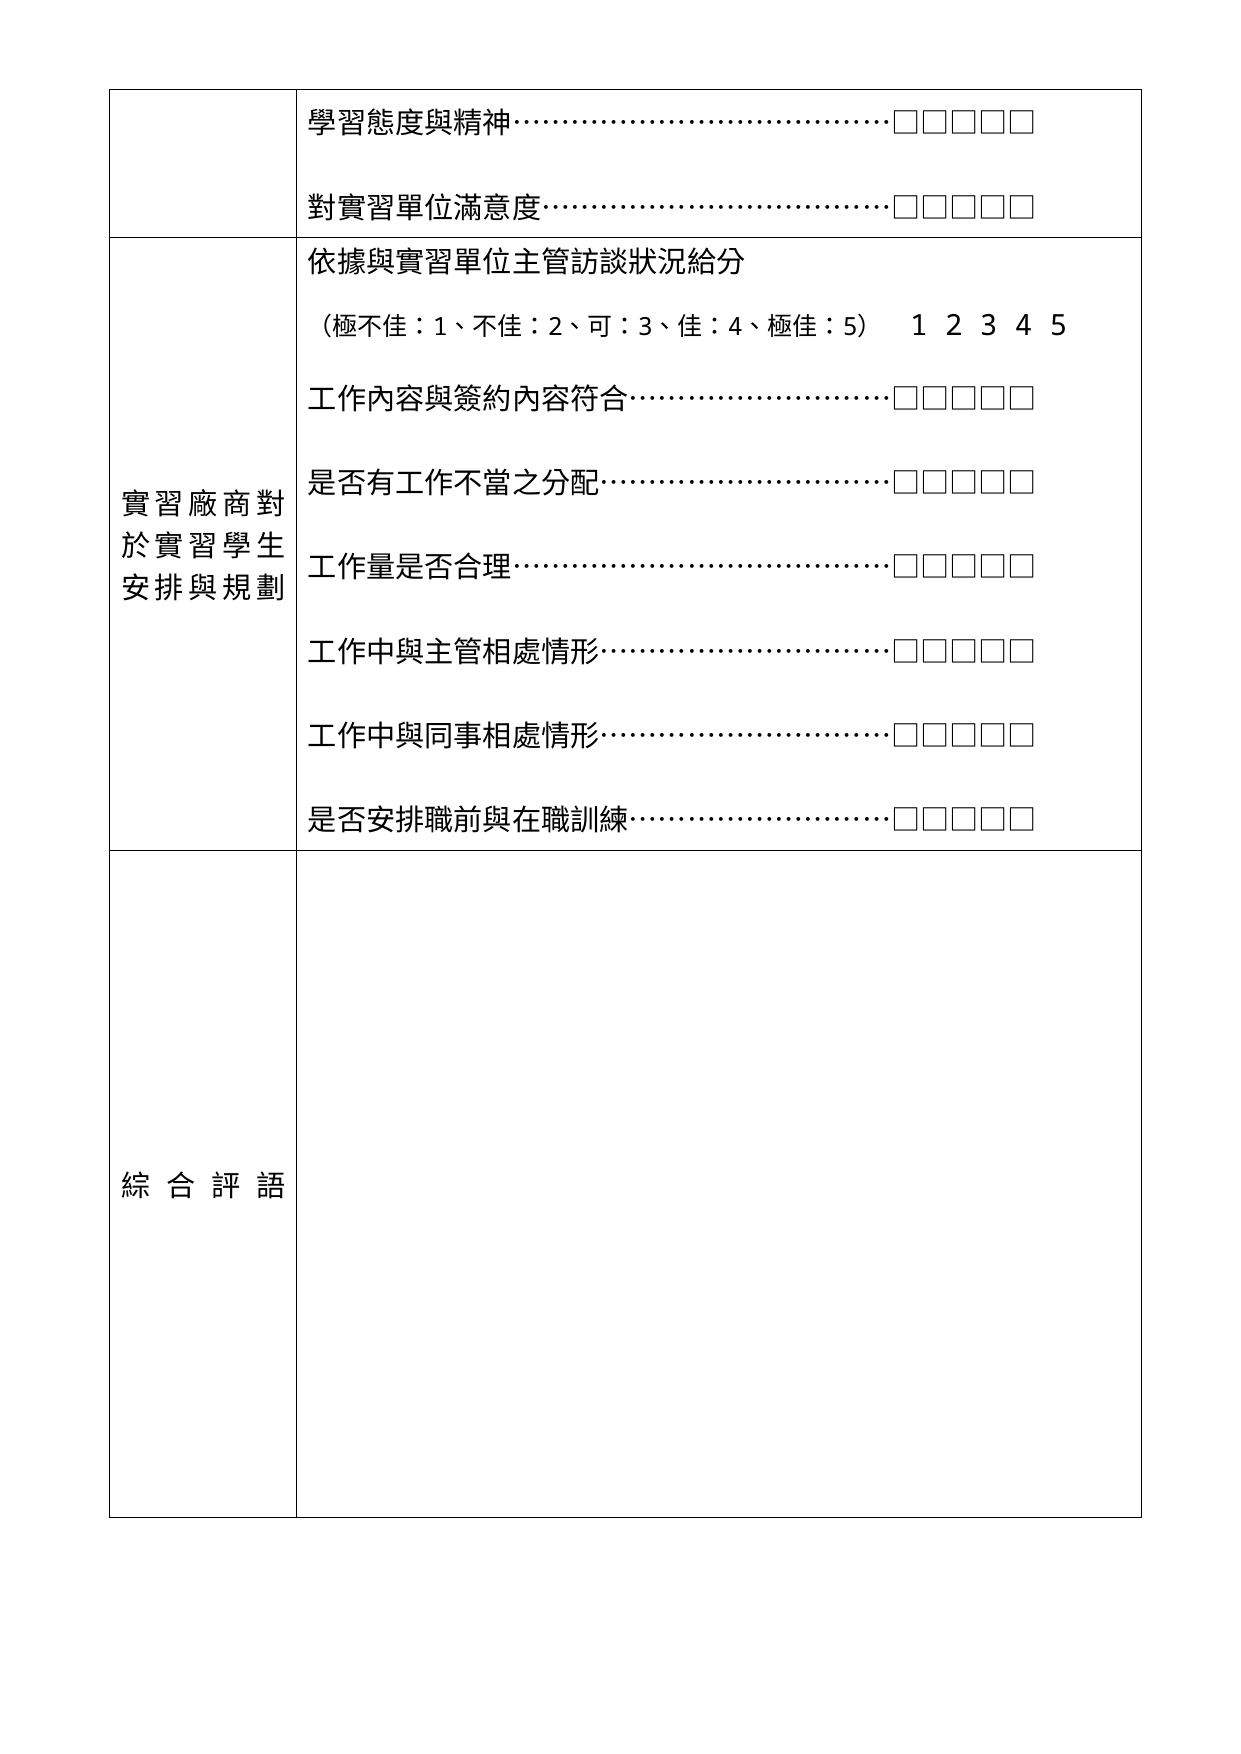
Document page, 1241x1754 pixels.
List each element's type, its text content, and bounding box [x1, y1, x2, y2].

table_cell [110, 90, 296, 237]
table_cell 實習廠商對於實習學生安排與規劃 [110, 238, 296, 849]
table_cell [297, 851, 1141, 1517]
table_cell 依據與實習單位主管訪談狀況給分 （極不佳：1、不佳：2、可：3、佳：4、極佳：5） 1 2 3 4 5 工作內容與簽約內容符合………………………□□□□□ 是否有工作不當之分配…………………………□□□□□ 工作量是否合理…………………………………□□□□□ 工作中與主管相處情形…………………………□□□□□ 工作中與同事相處情形…………………………□□□□□ 是否安排職前與在職訓練………………………□□□□□ [297, 238, 1141, 849]
table_cell 學習態度與精神…………………………………□□□□□ 對實習單位滿意度………………………………□□□□□ [297, 90, 1141, 237]
table_cell 綜合評語 [110, 851, 296, 1517]
